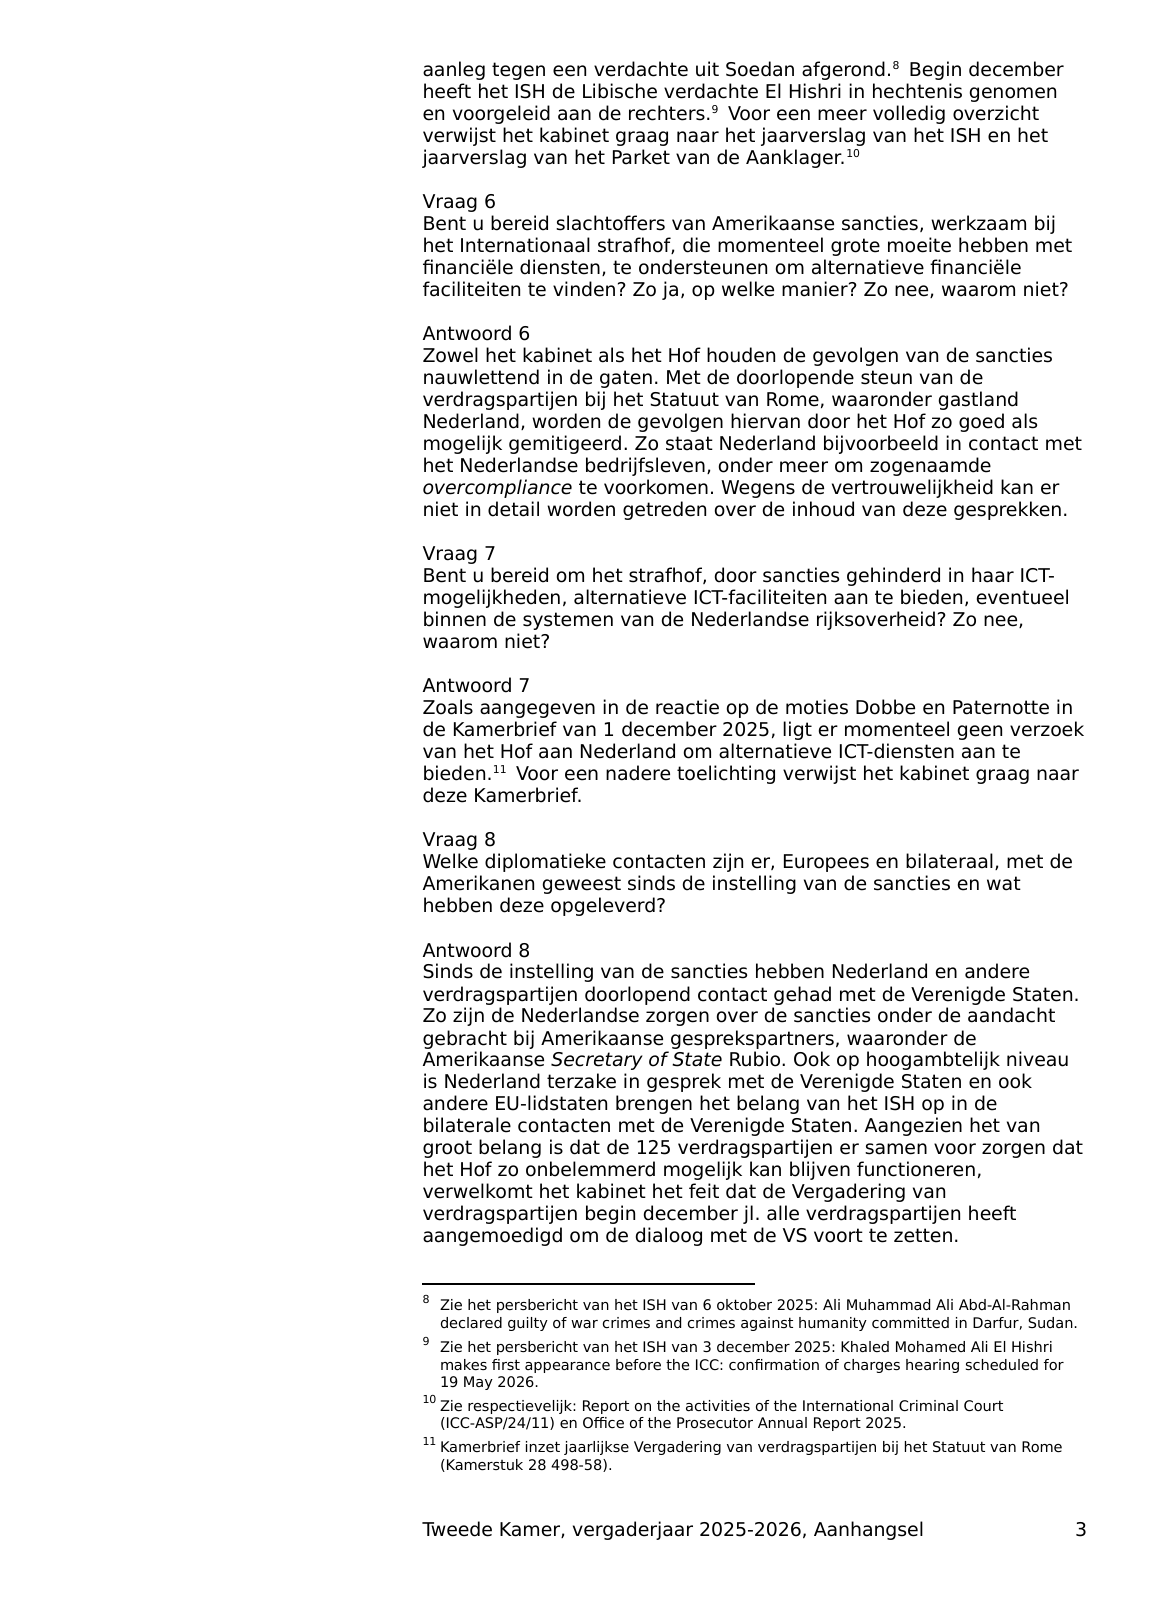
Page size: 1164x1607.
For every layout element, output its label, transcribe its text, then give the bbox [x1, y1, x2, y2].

text Vraag 6 [422, 191, 1087, 213]
text aanleg tegen een verdachte uit Soedan afgerond. Begin december heeft het ISH de Libische verdachte El Hishri in hechtenis genomen en voorgeleid aan de rechters. Voor een meer volledig overzicht verwijst het kabinet graag naar het jaarverslag van het ISH en het jaarverslag van het Parket van de Aanklager. [422, 59, 1087, 169]
text Zowel het kabinet als het Hof houden de gevolgen van de sancties nauwlettend in de gaten. Met de doorlopende steun van de verdragspartijen bij het Statuut van Rome, waaronder gastland Nederland, worden de gevolgen hiervan door het Hof zo goed als mogelijk gemitigeerd. Zo staat Nederland bijvoorbeeld in contact met het Nederlandse bedrijfsleven, onder meer om zogenaamde overcompliance te voorkomen. Wegens de vertrouwelijkheid kan er niet in detail worden getreden over de inhoud van deze gesprekken. [422, 345, 1087, 521]
text Antwoord 8 [422, 939, 1087, 961]
text Zie het persbericht van het ISH van 6 oktober 2025: Ali Muhammad Ali Abd-Al-Rahman declared guilty of war crimes and crimes against humanity committed in Darfur, Sudan. [422, 1293, 1087, 1332]
text Antwoord 6 [422, 323, 1087, 345]
text Sinds de instelling van de sancties hebben Nederland en andere verdragspartijen doorlopend contact gehad met de Verenigde Staten. Zo zijn de Nederlandse zorgen over de sancties onder de aandacht gebracht bij Amerikaanse gesprekspartners, waaronder de Amerikaanse Secretary of State Rubio. Ook op hoogambtelijk niveau is Nederland terzake in gesprek met de Verenigde Staten en ook andere EU-lidstaten brengen het belang van het ISH op in de bilaterale contacten met de Verenigde Staten. Aangezien het van groot belang is dat de 125 verdragspartijen er samen voor zorgen dat het Hof zo onbelemmerd mogelijk kan blijven functioneren, verwelkomt het kabinet het feit dat de Vergadering van verdragspartijen begin december jl. alle verdragspartijen heeft aangemoedigd om de dialoog met de VS voort te zetten. [422, 961, 1087, 1247]
text Welke diplomatieke contacten zijn er, Europees en bilateraal, met de Amerikanen geweest sinds de instelling van de sancties en wat hebben deze opgeleverd? [422, 851, 1087, 917]
text Vraag 7 [422, 543, 1087, 565]
text Zie respectievelijk: Report on the activities of the International Criminal Court (ICC-ASP/24/11) en Office of the Prosecutor Annual Report 2025. [422, 1393, 1087, 1432]
text Bent u bereid slachtoffers van Amerikaanse sancties, werkzaam bij het Internationaal strafhof, die momenteel grote moeite hebben met financiële diensten, te ondersteunen om alternatieve financiële faciliteiten te vinden? Zo ja, op welke manier? Zo nee, waarom niet? [422, 213, 1087, 301]
text Bent u bereid om het strafhof, door sancties gehinderd in haar ICT-mogelijkheden, alternatieve ICT-faciliteiten aan te bieden, eventueel binnen de systemen van de Nederlandse rijksoverheid? Zo nee, waarom niet? [422, 565, 1087, 653]
text Zie het persbericht van het ISH van 3 december 2025: Khaled Mohamed Ali El Hishri makes first appearance before the ICC: confirmation of charges hearing scheduled for 19 May 2026. [422, 1335, 1087, 1391]
text Vraag 8 [422, 829, 1087, 851]
text Zoals aangegeven in de reactie op de moties Dobbe en Paternotte in de Kamerbrief van 1 december 2025, ligt er momenteel geen verzoek van het Hof aan Nederland om alternatieve ICT-diensten aan te bieden. Voor een nadere toelichting verwijst het kabinet graag naar deze Kamerbrief. [422, 697, 1087, 807]
text Antwoord 7 [422, 675, 1087, 697]
text Kamerbrief inzet jaarlijkse Vergadering van verdragspartijen bij het Statuut van Rome (Kamerstuk 28 498-58). [422, 1435, 1087, 1474]
